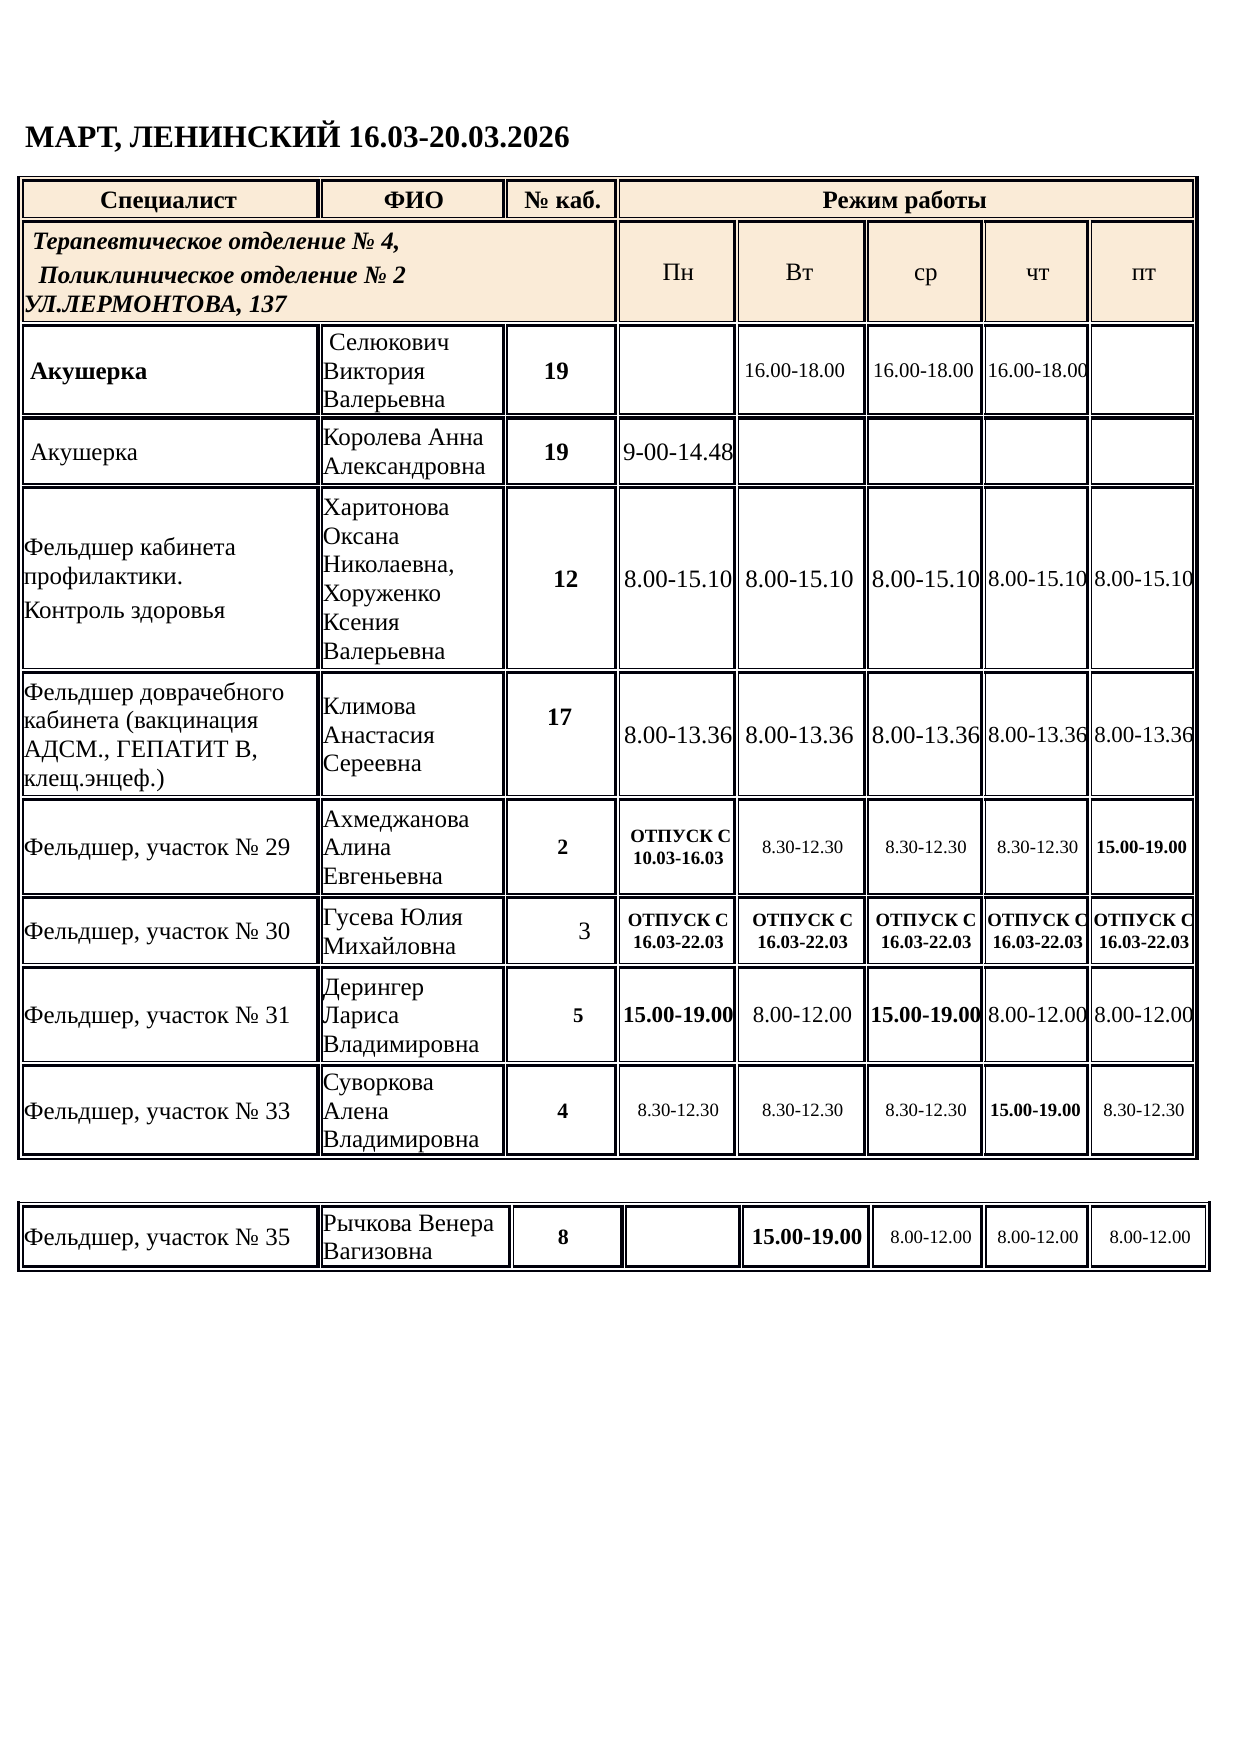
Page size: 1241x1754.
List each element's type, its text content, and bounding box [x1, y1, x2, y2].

table_cell 16.00-18.00 [869, 327, 980, 413]
table_cell Гусева Юлия Михайловна [323, 899, 502, 962]
table_cell [869, 420, 980, 483]
table_cell 15.00-19.00 [620, 969, 733, 1061]
table_cell 9-00-14.48 [620, 420, 733, 483]
table_cell Фельдшер доврачебного кабинета (вакцинация АДСМ., ГЕПАТИТ В, клещ.энцеф.) [24, 674, 316, 794]
table_cell 8.00-15.10 [1092, 489, 1192, 667]
table_cell Фельдшер, участок № 31 [24, 969, 316, 1061]
table_cell 8.30-12.30 [869, 1067, 980, 1153]
table_cell Суворкова Алена Владимировна [323, 1067, 502, 1153]
table_cell ОТПУСК С 16.03-22.03 [739, 899, 863, 962]
table_header Фельдшер, участок № 35 [24, 1208, 316, 1265]
table_cell 8.30-12.30 [739, 801, 863, 893]
table_cell Акушерка [24, 420, 316, 483]
table_header 8.00-12.00 [1092, 1208, 1205, 1265]
table_cell Дерингер Лариса Владимировна [323, 969, 502, 1061]
table_cell 4 [508, 1067, 614, 1153]
table_header 8.00-12.00 [987, 1208, 1086, 1265]
table_header Специалист [24, 182, 316, 217]
table_cell 8.00-13.36 [620, 674, 733, 794]
table_cell [1092, 420, 1192, 483]
table_cell 8.00-12.00 [739, 969, 863, 1061]
table_cell Акушерка [24, 327, 316, 413]
table_cell Фельдшер кабинета профилактики. Контроль здоровья [24, 489, 316, 667]
table_cell [739, 420, 863, 483]
table_cell Харитонова Оксана Николаевна, Хоруженко Ксения Валерьевна [323, 489, 502, 667]
table_cell чт [986, 223, 1086, 321]
table_cell ОТПУСК С 10.03-16.03 [620, 801, 733, 893]
table_cell 8.30-12.30 [869, 801, 980, 893]
table_cell 2 [508, 801, 614, 893]
table_header Рычкова Венера Вагизовна [323, 1208, 508, 1265]
table_cell ОТПУСК С 16.03-22.03 [620, 899, 733, 962]
table_cell Фельдшер, участок № 33 [24, 1067, 316, 1153]
table_header 8.00-12.00 [874, 1208, 980, 1265]
table_cell ср [869, 223, 980, 321]
text МАРТ, ЛЕНИНСКИЙ 16.03-20.03.2026 [25, 118, 1123, 154]
table_cell 15.00-19.00 [1092, 801, 1192, 893]
table_cell 16.00-18.00 [986, 327, 1086, 413]
table_cell 12 [508, 489, 614, 667]
table_cell ОТПУСК С 16.03-22.03 [1092, 899, 1192, 962]
table_cell 8.30-12.30 [1092, 1067, 1192, 1153]
table_cell 16.00-18.00 [739, 327, 863, 413]
table_cell 19 [508, 327, 614, 413]
table_cell Королева Анна Александровна [323, 420, 502, 483]
table_header 8 [514, 1208, 620, 1265]
table_cell 8.00-15.10 [869, 489, 980, 667]
table_header 15.00-19.00 [744, 1208, 867, 1265]
table_cell 8.00-15.10 [986, 489, 1086, 667]
table_cell Селюкович Виктория Валерьевна [323, 327, 502, 413]
table_cell 8.30-12.30 [620, 1067, 733, 1153]
table_cell 8.30-12.30 [986, 801, 1086, 893]
table_cell Вт [739, 223, 863, 321]
table_header № каб. [508, 182, 614, 217]
table_cell [620, 327, 733, 413]
table_cell [1092, 327, 1192, 413]
table_cell 8.00-15.10 [739, 489, 863, 667]
table_cell [986, 420, 1086, 483]
table_cell 15.00-19.00 [986, 1067, 1086, 1153]
table_cell Пн [620, 223, 733, 321]
table_cell Климова Анастасия Сереевна [323, 674, 502, 794]
table_cell 15.00-19.00 [869, 969, 980, 1061]
table_cell ОТПУСК С 16.03-22.03 [869, 899, 980, 962]
table_cell Фельдшер, участок № 29 [24, 801, 316, 893]
table_cell 8.00-12.00 [1092, 969, 1192, 1061]
table_header Режим работы [620, 182, 1192, 217]
table_cell 5 [508, 969, 614, 1061]
table_cell Терапевтическое отделение № 4, Поликлиническое отделение № 2 УЛ.ЛЕРМОНТОВА, 137 [24, 223, 614, 321]
table_cell 8.00-15.10 [620, 489, 733, 667]
table_header ФИО [323, 182, 502, 217]
table_cell Ахмеджанова Алина Евгеньевна [323, 801, 502, 893]
table_cell 19 [508, 420, 614, 483]
table_cell 8.00-13.36 [869, 674, 980, 794]
table_cell 8.30-12.30 [739, 1067, 863, 1153]
table_cell 8.00-13.36 [986, 674, 1086, 794]
table_cell 8.00-12.00 [986, 969, 1086, 1061]
table_cell 17 [508, 674, 614, 794]
table_cell Фельдшер, участок № 30 [24, 899, 316, 962]
table_cell 8.00-13.36 [1092, 674, 1192, 794]
table_cell 8.00-13.36 [739, 674, 863, 794]
table_cell 3 [508, 899, 614, 962]
table_cell пт [1092, 223, 1192, 321]
table_header [627, 1208, 738, 1265]
table_cell ОТПУСК С 16.03-22.03 [986, 899, 1086, 962]
